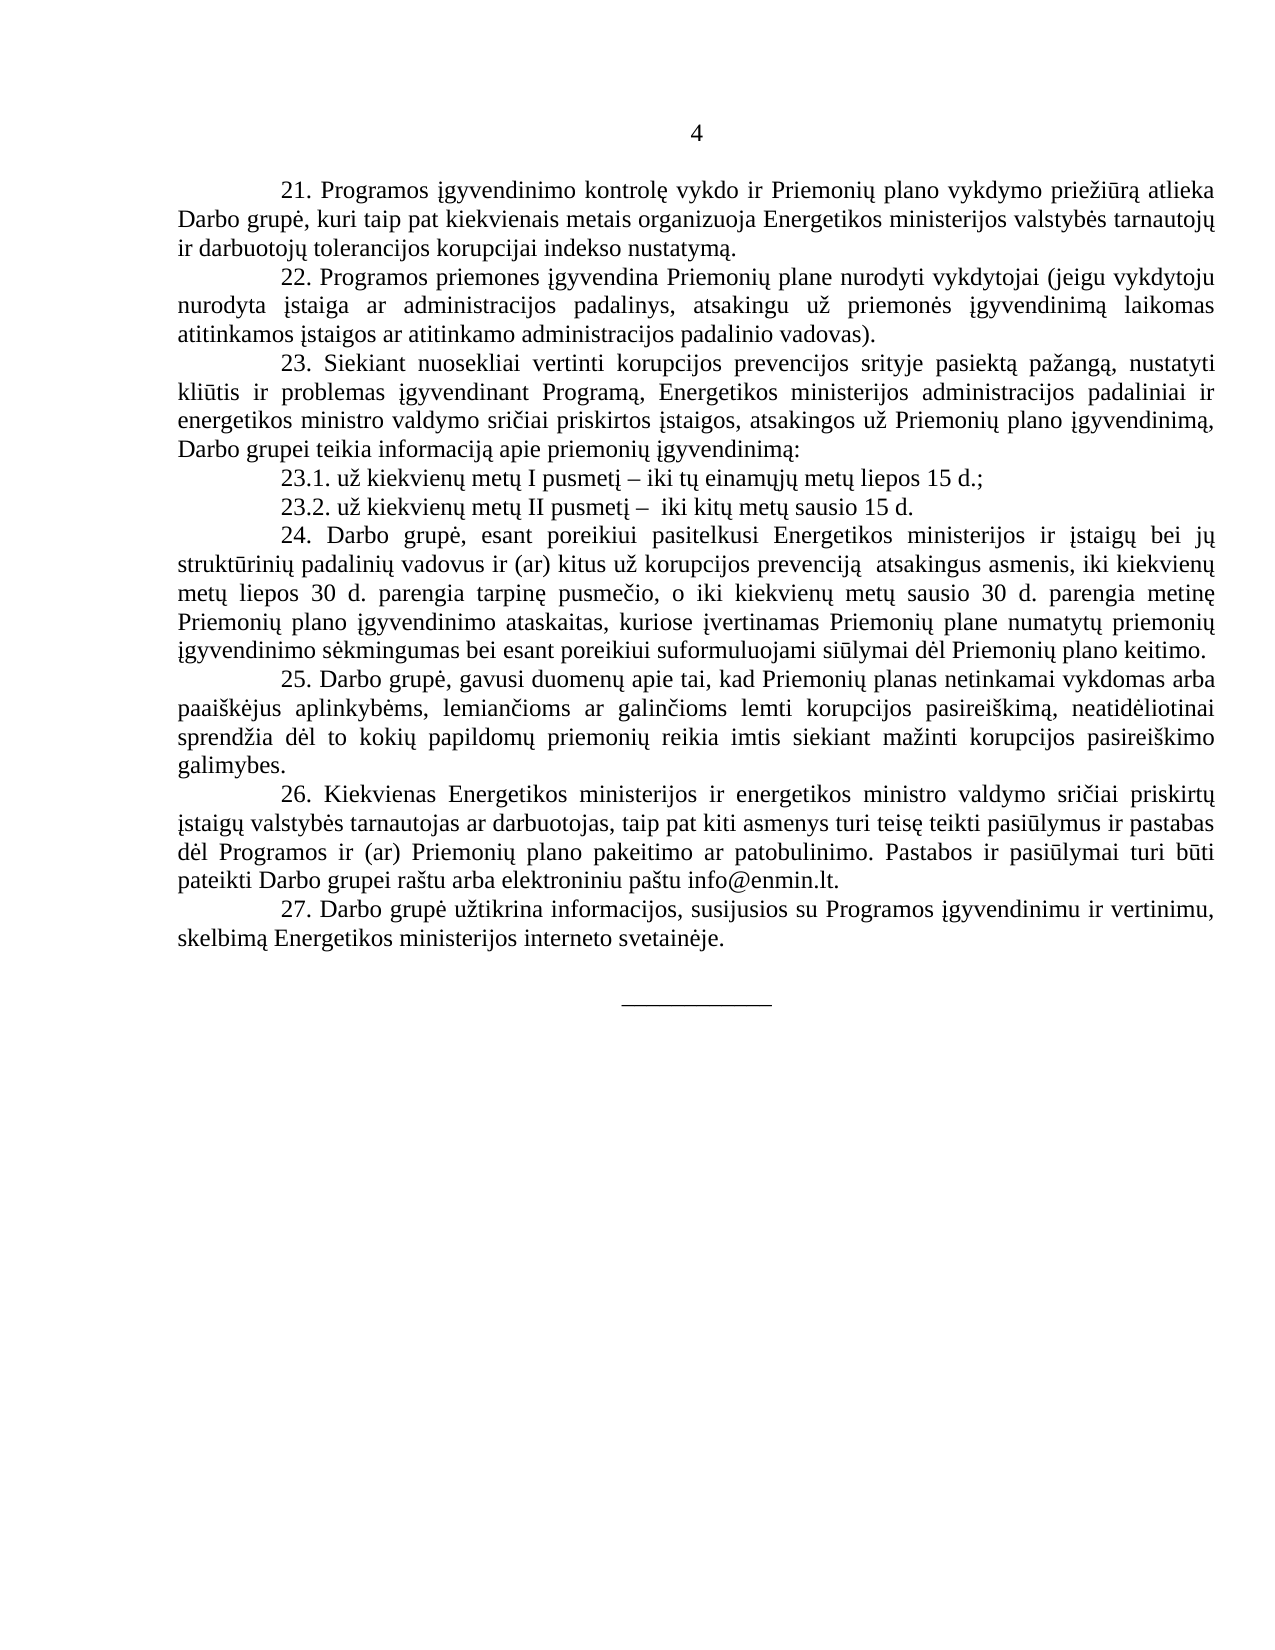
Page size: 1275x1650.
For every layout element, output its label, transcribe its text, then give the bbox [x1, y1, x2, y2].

text 23.2. už kiekvienų metų II pusmetį – iki kitų metų sausio 15 d. [177, 492, 1216, 521]
text 21. Programos įgyvendinimo kontrolę vykdo ir Priemonių plano vykdymo priežiūrą atlieka Darbo grupė, kuri taip pat kiekvienais metais organizuoja Energetikos ministerijos valstybės tarnautojų ir darbuotojų tolerancijos korupcijai indekso nustatymą. [177, 176, 1216, 262]
text 22. Programos priemones įgyvendina Priemonių plane nurodyti vykdytojai (jeigu vykdytoju nurodyta įstaiga ar administracijos padalinys, atsakingu už priemonės įgyvendinimą laikomas atitinkamos įstaigos ar atitinkamo administracijos padalinio vadovas). [177, 262, 1216, 348]
text 25. Darbo grupė, gavusi duomenų apie tai, kad Priemonių planas netinkamai vykdomas arba paaiškėjus aplinkybėms, lemiančioms ar galinčioms lemti korupcijos pasireiškimą, neatidėliotinai sprendžia dėl to kokių papildomų priemonių reikia imtis siekiant mažinti korupcijos pasireiškimo galimybes. [177, 664, 1216, 779]
text 23.1. už kiekvienų metų I pusmetį – iki tų einamųjų metų liepos 15 d.; [177, 463, 1216, 492]
text 23. Siekiant nuosekliai vertinti korupcijos prevencijos srityje pasiektą pažangą, nustatyti kliūtis ir problemas įgyvendinant Programą, Energetikos ministerijos administracijos padaliniai ir energetikos ministro valdymo sričiai priskirtos įstaigos, atsakingos už Priemonių plano įgyvendinimą, Darbo grupei teikia informaciją apie priemonių įgyvendinimą: [177, 348, 1216, 463]
text ____________ [177, 981, 1216, 1009]
text 26. Kiekvienas Energetikos ministerijos ir energetikos ministro valdymo sričiai priskirtų įstaigų valstybės tarnautojas ar darbuotojas, taip pat kiti asmenys turi teisę teikti pasiūlymus ir pastabas dėl Programos ir (ar) Priemonių plano pakeitimo ar patobulinimo. Pastabos ir pasiūlymai turi būti pateikti Darbo grupei raštu arba elektroniniu paštu info@enmin.lt. [177, 779, 1216, 894]
text 27. Darbo grupė užtikrina informacijos, susijusios su Programos įgyvendinimu ir vertinimu, skelbimą Energetikos ministerijos interneto svetainėje. [177, 894, 1216, 952]
text 24. Darbo grupė, esant poreikiui pasitelkusi Energetikos ministerijos ir įstaigų bei jų struktūrinių padalinių vadovus ir (ar) kitus už korupcijos prevenciją atsakingus asmenis, iki kiekvienų metų liepos 30 d. parengia tarpinę pusmečio, o iki kiekvienų metų sausio 30 d. parengia metinę Priemonių plano įgyvendinimo ataskaitas, kuriose įvertinamas Priemonių plane numatytų priemonių įgyvendinimo sėkmingumas bei esant poreikiui suformuluojami siūlymai dėl Priemonių plano keitimo. [177, 521, 1216, 664]
